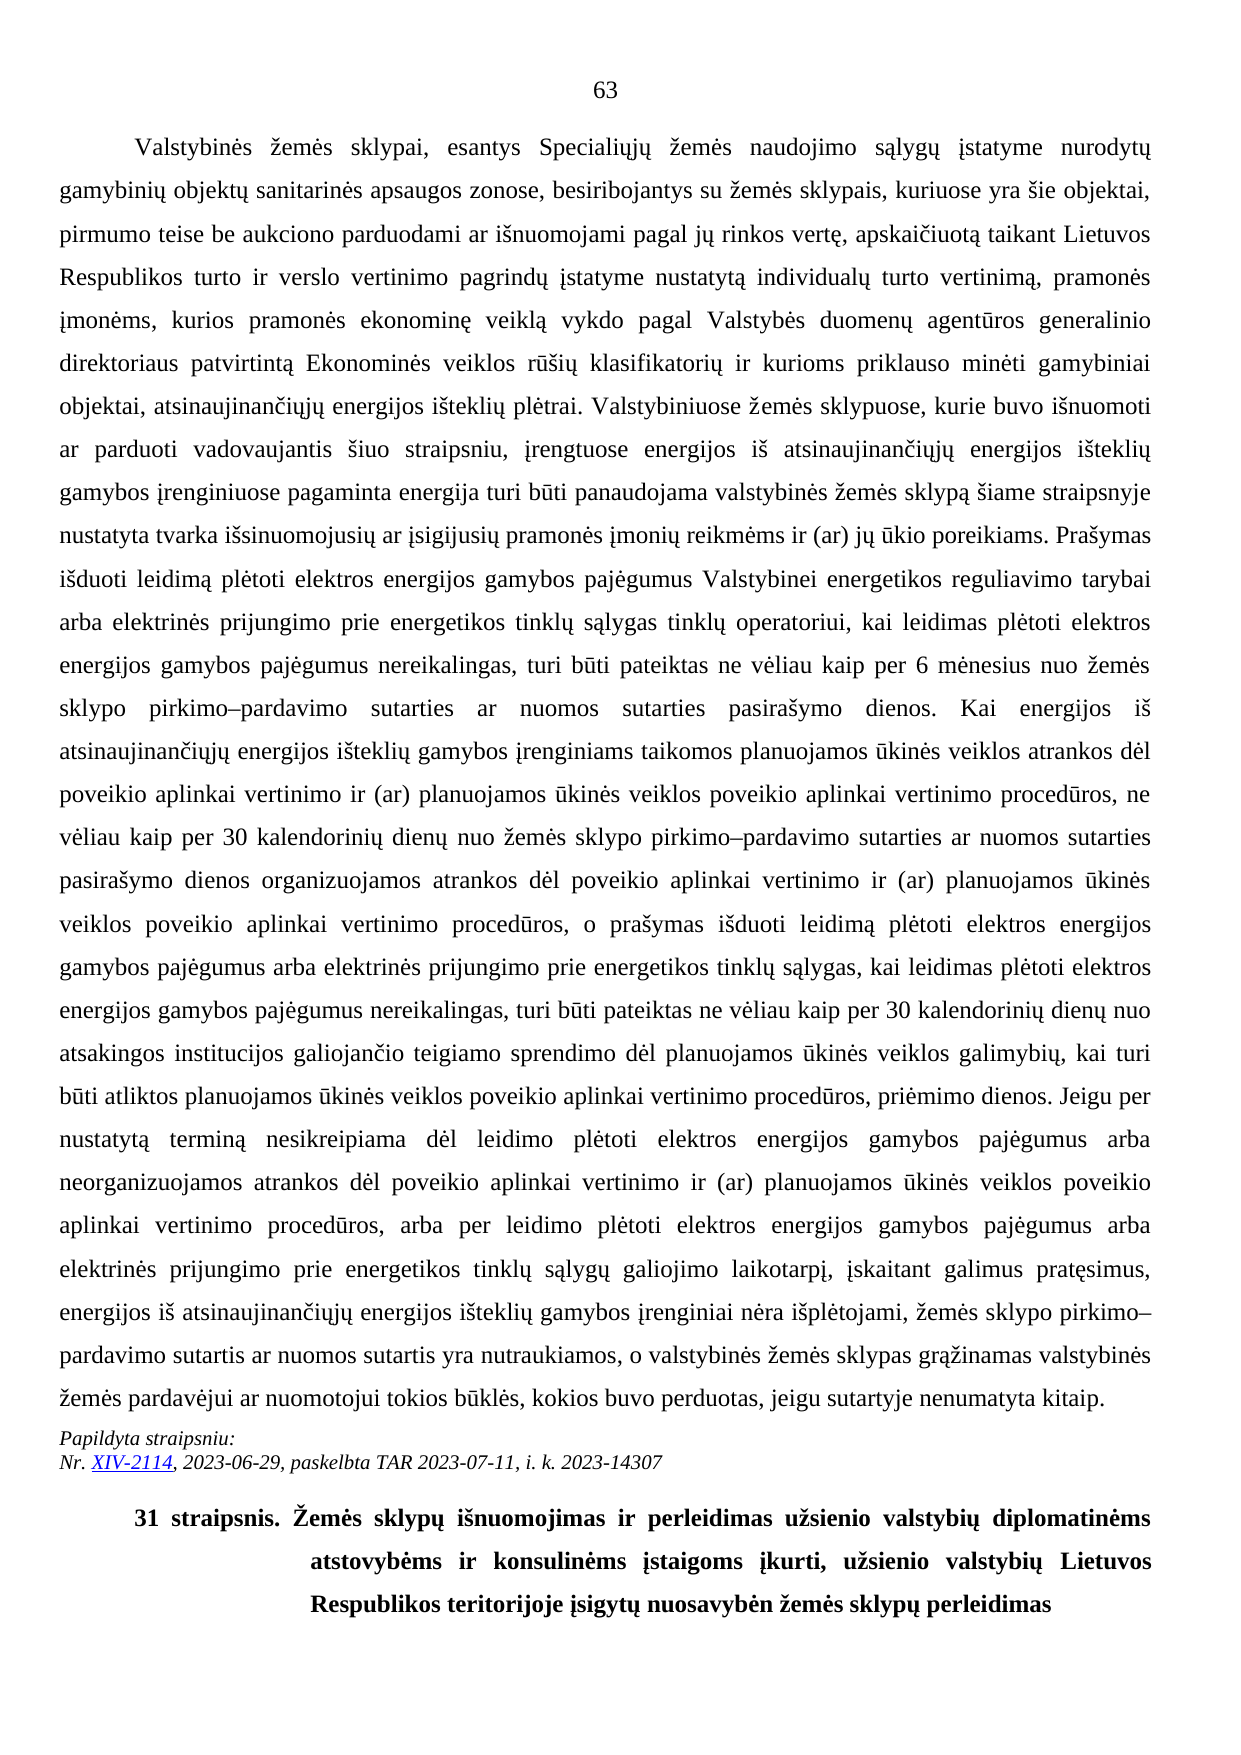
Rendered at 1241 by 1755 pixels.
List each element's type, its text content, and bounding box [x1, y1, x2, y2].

text Papildyta straipsniu: [59, 1426, 1152, 1450]
text Nr. XIV-2114, 2023-06-29, paskelbta TAR 2023-07-11, i. k. 2023-14307 [59, 1450, 1152, 1474]
text 31 straipsnis. Žemės sklypų išnuomojimas ir perleidimas užsienio valstybių diplomatinėms atstovybėms ir konsulinėms įstaigoms įkurti, užsienio valstybių Lietuvos Respublikos teritorijoje įsigytų nuosavybėn žemės sklypų perleidimas [134, 1503, 1152, 1618]
text Valstybinės žemės sklypai, esantys Specialiųjų žemės naudojimo sąlygų įstatyme nurodytų gamybinių objektų sanitarinės apsaugos zonose, besiribojantys su žemės sklypais, kuriuose yra šie objektai, pirmumo teise be aukciono parduodami ar išnuomojami pagal jų rinkos vertę, apskaičiuotą taikant Lietuvos Respublikos turto ir verslo vertinimo pagrindų įstatyme nustatytą individualų turto vertinimą, pramonės įmonėms, kurios pramonės ekonominę veiklą vykdo pagal Valstybės duomenų agentūros generalinio direktoriaus patvirtintą Ekonominės veiklos rūšių klasifikatorių ir kurioms priklauso minėti gamybiniai objektai, atsinaujinančiųjų energijos išteklių plėtrai. Valstybiniuose žemės sklypuose, kurie buvo išnuomoti ar parduoti vadovaujantis šiuo straipsniu, įrengtuose energijos iš atsinaujinančiųjų energijos išteklių gamybos įrenginiuose pagaminta energija turi būti panaudojama valstybinės žemės sklypą šiame straipsnyje nustatyta tvarka išsinuomojusių ar įsigijusių pramonės įmonių reikmėms ir (ar) jų ūkio poreikiams. Prašymas išduoti leidimą plėtoti elektros energijos gamybos pajėgumus Valstybinei energetikos reguliavimo tarybai arba elektrinės prijungimo prie energetikos tinklų sąlygas tinklų operatoriui, kai leidimas plėtoti elektros energijos gamybos pajėgumus nereikalingas, turi būti pateiktas ne vėliau kaip per 6 mėnesius nuo žemės sklypo pirkimo–pardavimo sutarties ar nuomos sutarties pasirašymo dienos. Kai energijos iš atsinaujinančiųjų energijos išteklių gamybos įrenginiams taikomos planuojamos ūkinės veiklos atrankos dėl poveikio aplinkai vertinimo ir (ar) planuojamos ūkinės veiklos poveikio aplinkai vertinimo procedūros, ne vėliau kaip per 30 kalendorinių dienų nuo žemės sklypo pirkimo–pardavimo sutarties ar nuomos sutarties pasirašymo dienos organizuojamos atrankos dėl poveikio aplinkai vertinimo ir (ar) planuojamos ūkinės veiklos poveikio aplinkai vertinimo procedūros, o prašymas išduoti leidimą plėtoti elektros energijos gamybos pajėgumus arba elektrinės prijungimo prie energetikos tinklų sąlygas, kai leidimas plėtoti elektros energijos gamybos pajėgumus nereikalingas, turi būti pateiktas ne vėliau kaip per 30 kalendorinių dienų nuo atsakingos institucijos galiojančio teigiamo sprendimo dėl planuojamos ūkinės veiklos galimybių, kai turi būti atliktos planuojamos ūkinės veiklos poveikio aplinkai vertinimo procedūros, priėmimo dienos. Jeigu per nustatytą terminą nesikreipiama dėl leidimo plėtoti elektros energijos gamybos pajėgumus arba neorganizuojamos atrankos dėl poveikio aplinkai vertinimo ir (ar) planuojamos ūkinės veiklos poveikio aplinkai vertinimo procedūros, arba per leidimo plėtoti elektros energijos gamybos pajėgumus arba elektrinės prijungimo prie energetikos tinklų sąlygų galiojimo laikotarpį, įskaitant galimus pratęsimus, energijos iš atsinaujinančiųjų energijos išteklių gamybos įrenginiai nėra išplėtojami, žemės sklypo pirkimo–pardavimo sutartis ar nuomos sutartis yra nutraukiamos, o valstybinės žemės sklypas grąžinamas valstybinės žemės pardavėjui ar nuomotojui tokios būklės, kokios buvo perduotas, jeigu sutartyje nenumatyta kitaip. [59, 132, 1152, 1412]
